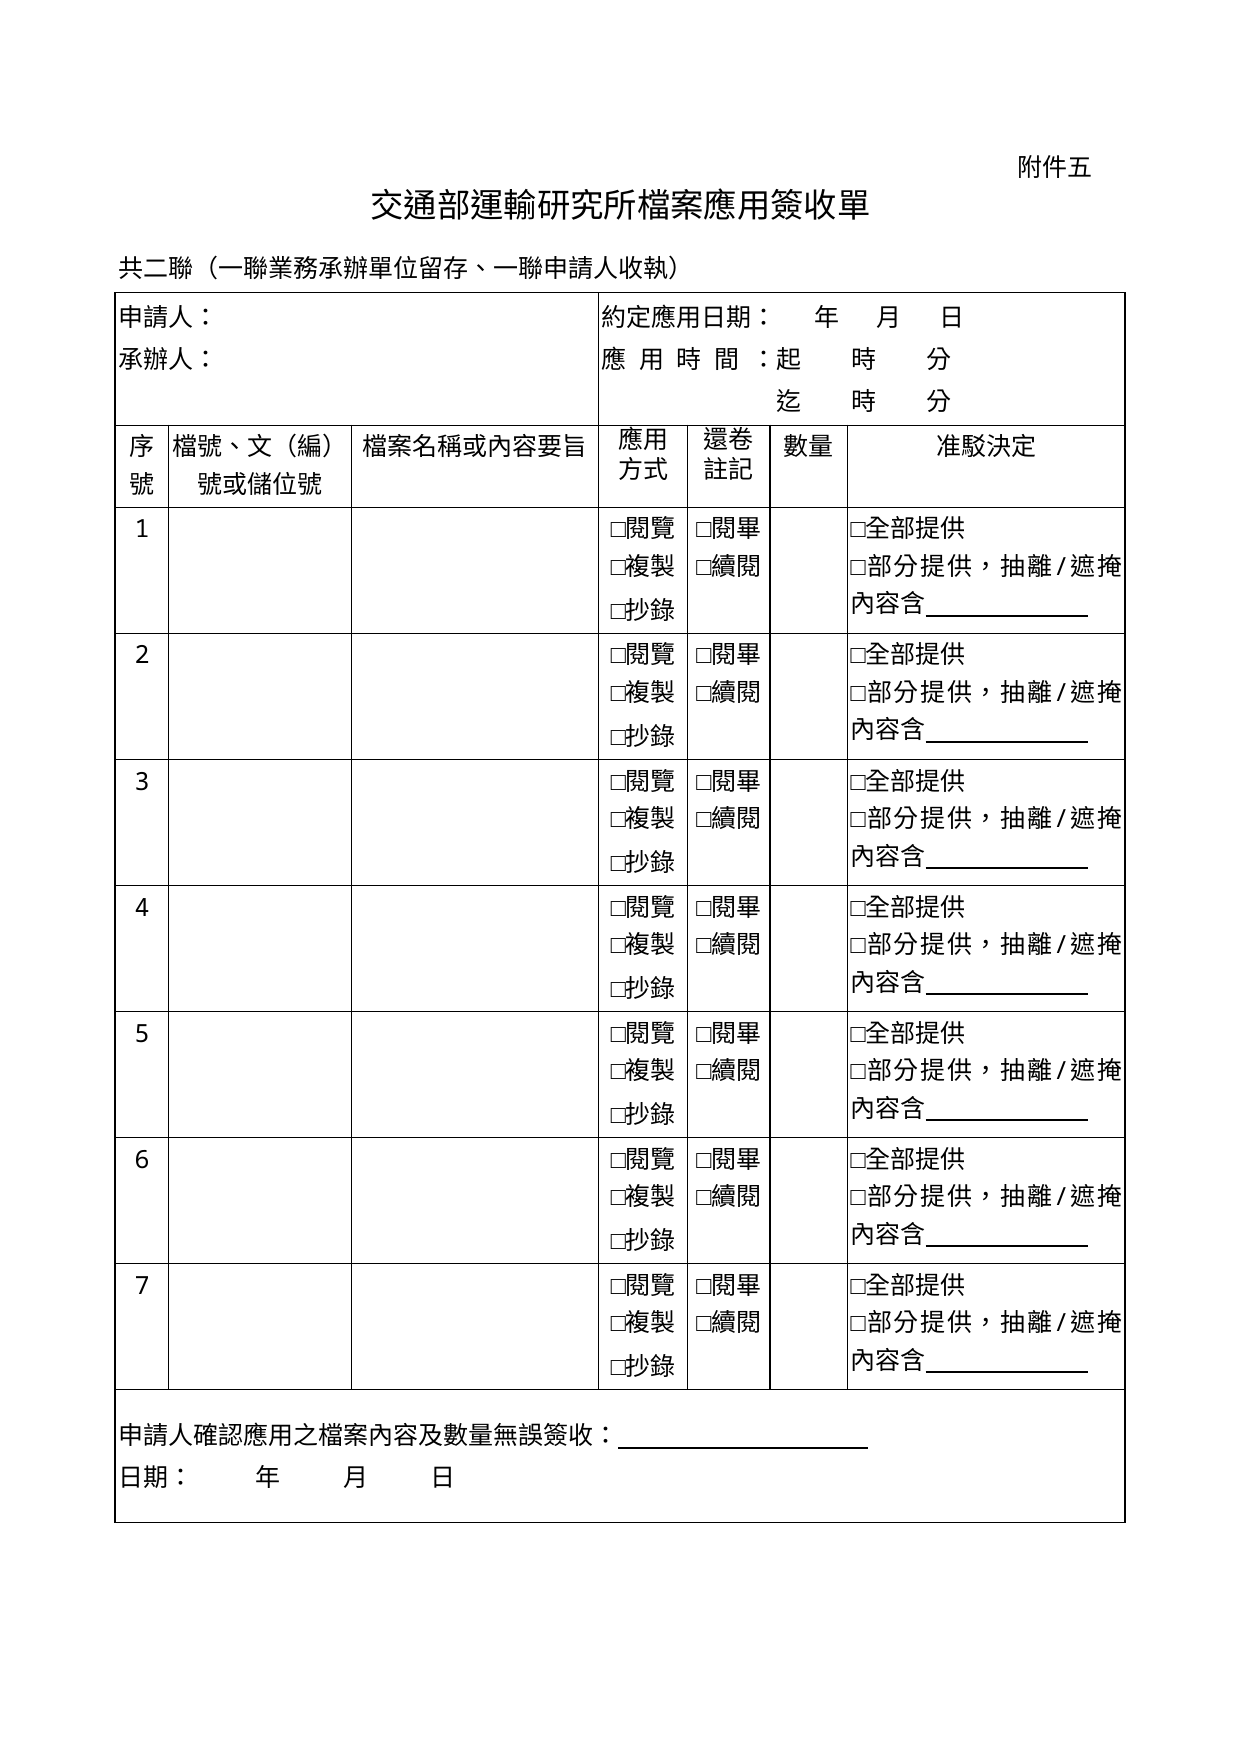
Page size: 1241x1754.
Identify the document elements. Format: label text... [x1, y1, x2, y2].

table_cell □閱畢 □續閱 [688, 760, 769, 885]
table_cell □閱覽 □複製 □抄錄 [599, 508, 687, 633]
table_cell 申請人確認應用之檔案內容及數量無誤簽收： 日期： 年 月 日 [116, 1390, 1124, 1522]
table_cell □閱覽 □複製 □抄錄 [599, 1012, 687, 1137]
table_cell □全部提供 □部分提供，抽離/遮掩內容含 [848, 760, 1124, 885]
text 附件五 [148, 148, 1093, 184]
table_cell □閱畢 □續閱 [688, 886, 769, 1011]
table_cell [169, 1264, 351, 1389]
table_cell [771, 1264, 847, 1389]
table_cell [771, 634, 847, 759]
table_cell [352, 886, 598, 1011]
table_cell [352, 508, 598, 633]
table_cell [169, 886, 351, 1011]
text 共二聯（一聯業務承辦單位留存、一聯申請人收執） [118, 244, 1093, 286]
table_cell □閱覽 □複製 □抄錄 [599, 760, 687, 885]
table_cell [352, 1138, 598, 1263]
table_cell 檔案名稱或內容要旨 [352, 426, 598, 507]
table_cell □閱覽 □複製 □抄錄 [599, 634, 687, 759]
table_cell [352, 1012, 598, 1137]
table_cell □全部提供 □部分提供，抽離/遮掩內容含 [848, 1012, 1124, 1137]
table_cell □閱畢 □續閱 [688, 634, 769, 759]
table_cell □全部提供 □部分提供，抽離/遮掩內容含 [848, 508, 1124, 633]
table_cell □閱畢 □續閱 [688, 1264, 769, 1389]
table_cell [169, 634, 351, 759]
table_cell □閱覽 □複製 □抄錄 [599, 1138, 687, 1263]
table_cell [352, 760, 598, 885]
table_cell [169, 760, 351, 885]
table_cell 數量 [771, 426, 847, 507]
table_cell [169, 508, 351, 633]
text 交通部運輸研究所檔案應用簽收單 [148, 184, 1093, 226]
table_cell □全部提供 □部分提供，抽離/遮掩內容含 [848, 886, 1124, 1011]
table_cell □全部提供 □部分提供，抽離/遮掩內容含 [848, 634, 1124, 759]
table_cell 7 [116, 1264, 168, 1389]
table_cell 還卷 註記 [688, 426, 769, 507]
table_cell [771, 760, 847, 885]
table_cell 3 [116, 760, 168, 885]
table_cell [352, 634, 598, 759]
table_cell 5 [116, 1012, 168, 1137]
table_cell [771, 1138, 847, 1263]
table_cell 6 [116, 1138, 168, 1263]
table_cell [771, 508, 847, 633]
table_cell 應用 方式 [599, 426, 687, 507]
table_cell □閱畢 □續閱 [688, 1138, 769, 1263]
table_cell [169, 1138, 351, 1263]
table_cell 准駁決定 [848, 426, 1124, 507]
table_cell [771, 886, 847, 1011]
table_cell 2 [116, 634, 168, 759]
table_cell 序號 [116, 426, 168, 507]
table_cell □閱畢 □續閱 [688, 508, 769, 633]
table_cell □閱覽 □複製 □抄錄 [599, 1264, 687, 1389]
table_header 申請人： 承辦人： [116, 293, 598, 424]
table_cell 檔號、文（編）號或儲位號 [169, 426, 351, 507]
table_cell □閱覽 □複製 □抄錄 [599, 886, 687, 1011]
table_cell 4 [116, 886, 168, 1011]
table_cell □閱畢 □續閱 [688, 1012, 769, 1137]
table_cell □全部提供 □部分提供，抽離/遮掩內容含 [848, 1264, 1124, 1389]
table_cell [771, 1012, 847, 1137]
table_cell [352, 1264, 598, 1389]
table_cell [169, 1012, 351, 1137]
table_cell 1 [116, 508, 168, 633]
table_header 約定應用日期： 年 月 日 應 用 時 間 ：起 時 分 迄 時 分 [599, 293, 1124, 424]
table_cell □全部提供 □部分提供，抽離/遮掩內容含 [848, 1138, 1124, 1263]
